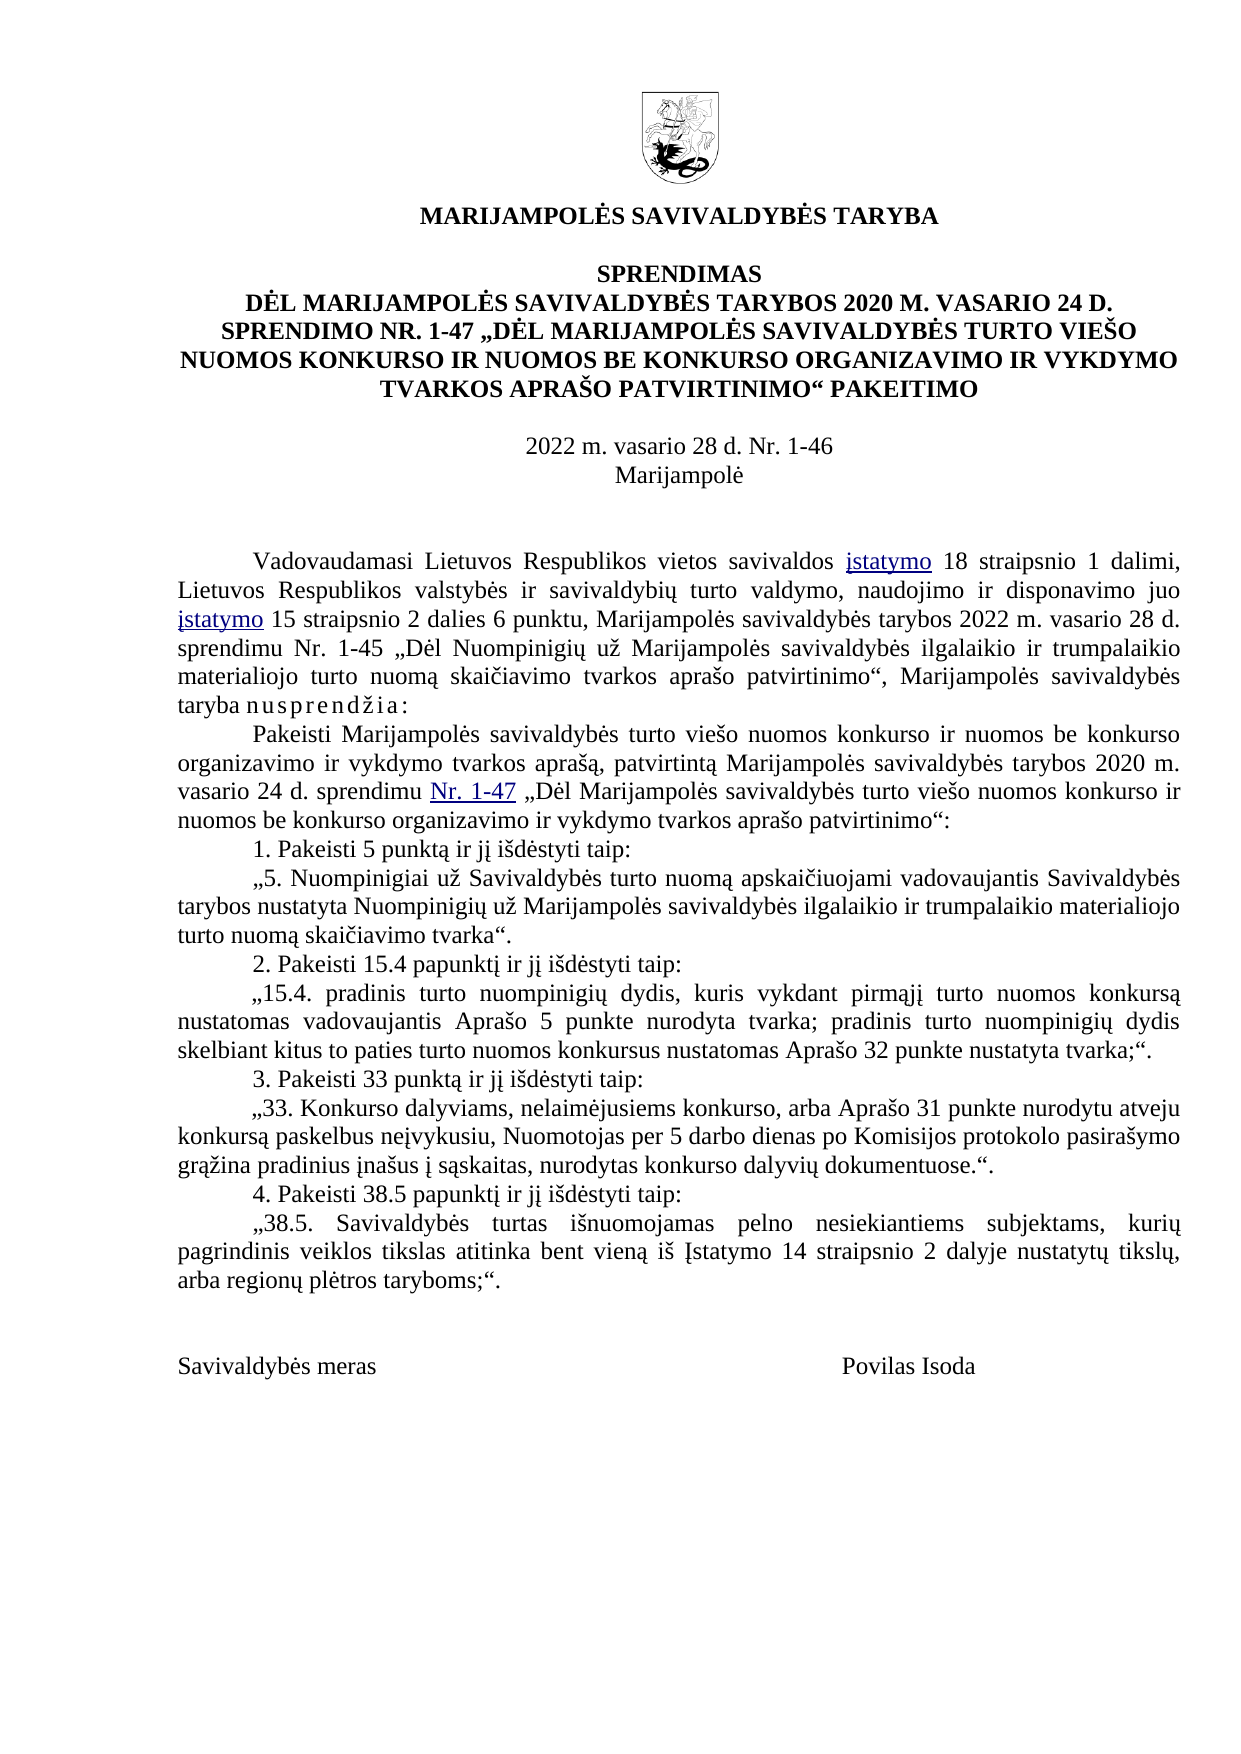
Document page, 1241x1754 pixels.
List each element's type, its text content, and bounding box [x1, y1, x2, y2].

text Savivaldybės meras Povilas Isoda [177, 1351, 1181, 1380]
text „15.4. pradinis turto nuompinigių dydis, kuris vykdant pirmąjį turto nuomos konkursą nustatomas vadovaujantis Aprašo 5 punkte nurodyta tvarka; pradinis turto nuompinigių dydis skelbiant kitus to paties turto nuomos konkursus nustatomas Aprašo 32 punkte nustatyta tvarka;“. [177, 978, 1181, 1064]
text „38.5. Savivaldybės turtas išnuomojamas pelno nesiekiantiems subjektams, kurių pagrindinis veiklos tikslas atitinka bent vieną iš Įstatymo 14 straipsnio 2 dalyje nustatytų tikslų, arba regionų plėtros taryboms;“. [177, 1208, 1181, 1294]
text 2. Pakeisti 15.4 papunktį ir jį išdėstyti taip: [252, 949, 1181, 978]
text 2022 m. vasario 28 d. Nr. 1-46 [177, 431, 1181, 460]
text Vadovaudamasi Lietuvos Respublikos vietos savivaldos įstatymo 18 straipsnio 1 dalimi, Lietuvos Respublikos valstybės ir savivaldybių turto valdymo, naudojimo ir disponavimo juo įstatymo 15 straipsnio 2 dalies 6 punktu, Marijampolės savivaldybės tarybos 2022 m. vasario 28 d. sprendimu Nr. 1-45 „Dėl Nuompinigių už Marijampolės savivaldybės ilgalaikio ir trumpalaikio materialiojo turto nuomą skaičiavimo tvarkos aprašo patvirtinimo“, Marijampolės savivaldybės taryba nusprendžia: [177, 546, 1181, 719]
text DĖL MARIJAMPOLĖS SAVIVALDYBĖS TARYBOS 2020 M. VASARIO 24 D. SPRENDIMO NR. 1-47 „DĖL MARIJAMPOLĖS SAVIVALDYBĖS TURTO VIEŠO NUOMOS KONKURSO IR NUOMOS BE KONKURSO ORGANIZAVIMO IR VYKDYMO TVARKOS APRAŠO PATVIRTINIMO“ PAKEITIMO [177, 288, 1181, 403]
text 1. Pakeisti 5 punktą ir jį išdėstyti taip: [252, 834, 1181, 863]
text SPRENDIMAS [177, 259, 1181, 288]
text 4. Pakeisti 38.5 papunktį ir jį išdėstyti taip: [252, 1179, 1181, 1208]
text Marijampolė [177, 460, 1181, 489]
text „33. Konkurso dalyviams, nelaimėjusiems konkurso, arba Aprašo 31 punkte nurodytu atveju konkursą paskelbus neįvykusiu, Nuomotojas per 5 darbo dienas po Komisijos protokolo pasirašymo grąžina pradinius įnašus į sąskaitas, nurodytas konkurso dalyvių dokumentuose.“. [177, 1093, 1181, 1179]
text Pakeisti Marijampolės savivaldybės turto viešo nuomos konkurso ir nuomos be konkurso organizavimo ir vykdymo tvarkos aprašą, patvirtintą Marijampolės savivaldybės tarybos 2020 m. vasario 24 d. sprendimu Nr. 1-47 „Dėl Marijampolės savivaldybės turto viešo nuomos konkurso ir nuomos be konkurso organizavimo ir vykdymo tvarkos aprašo patvirtinimo“: [177, 719, 1181, 834]
text MARIJAMPOLĖS SAVIVALDYBĖS TARYBA [177, 201, 1181, 230]
text 3. Pakeisti 33 punktą ir jį išdėstyti taip: [252, 1064, 1181, 1093]
text „5. Nuompinigiai už Savivaldybės turto nuomą apskaičiuojami vadovaujantis Savivaldybės tarybos nustatyta Nuompinigių už Marijampolės savivaldybės ilgalaikio ir trumpalaikio materialiojo turto nuomą skaičiavimo tvarka“. [177, 863, 1181, 949]
